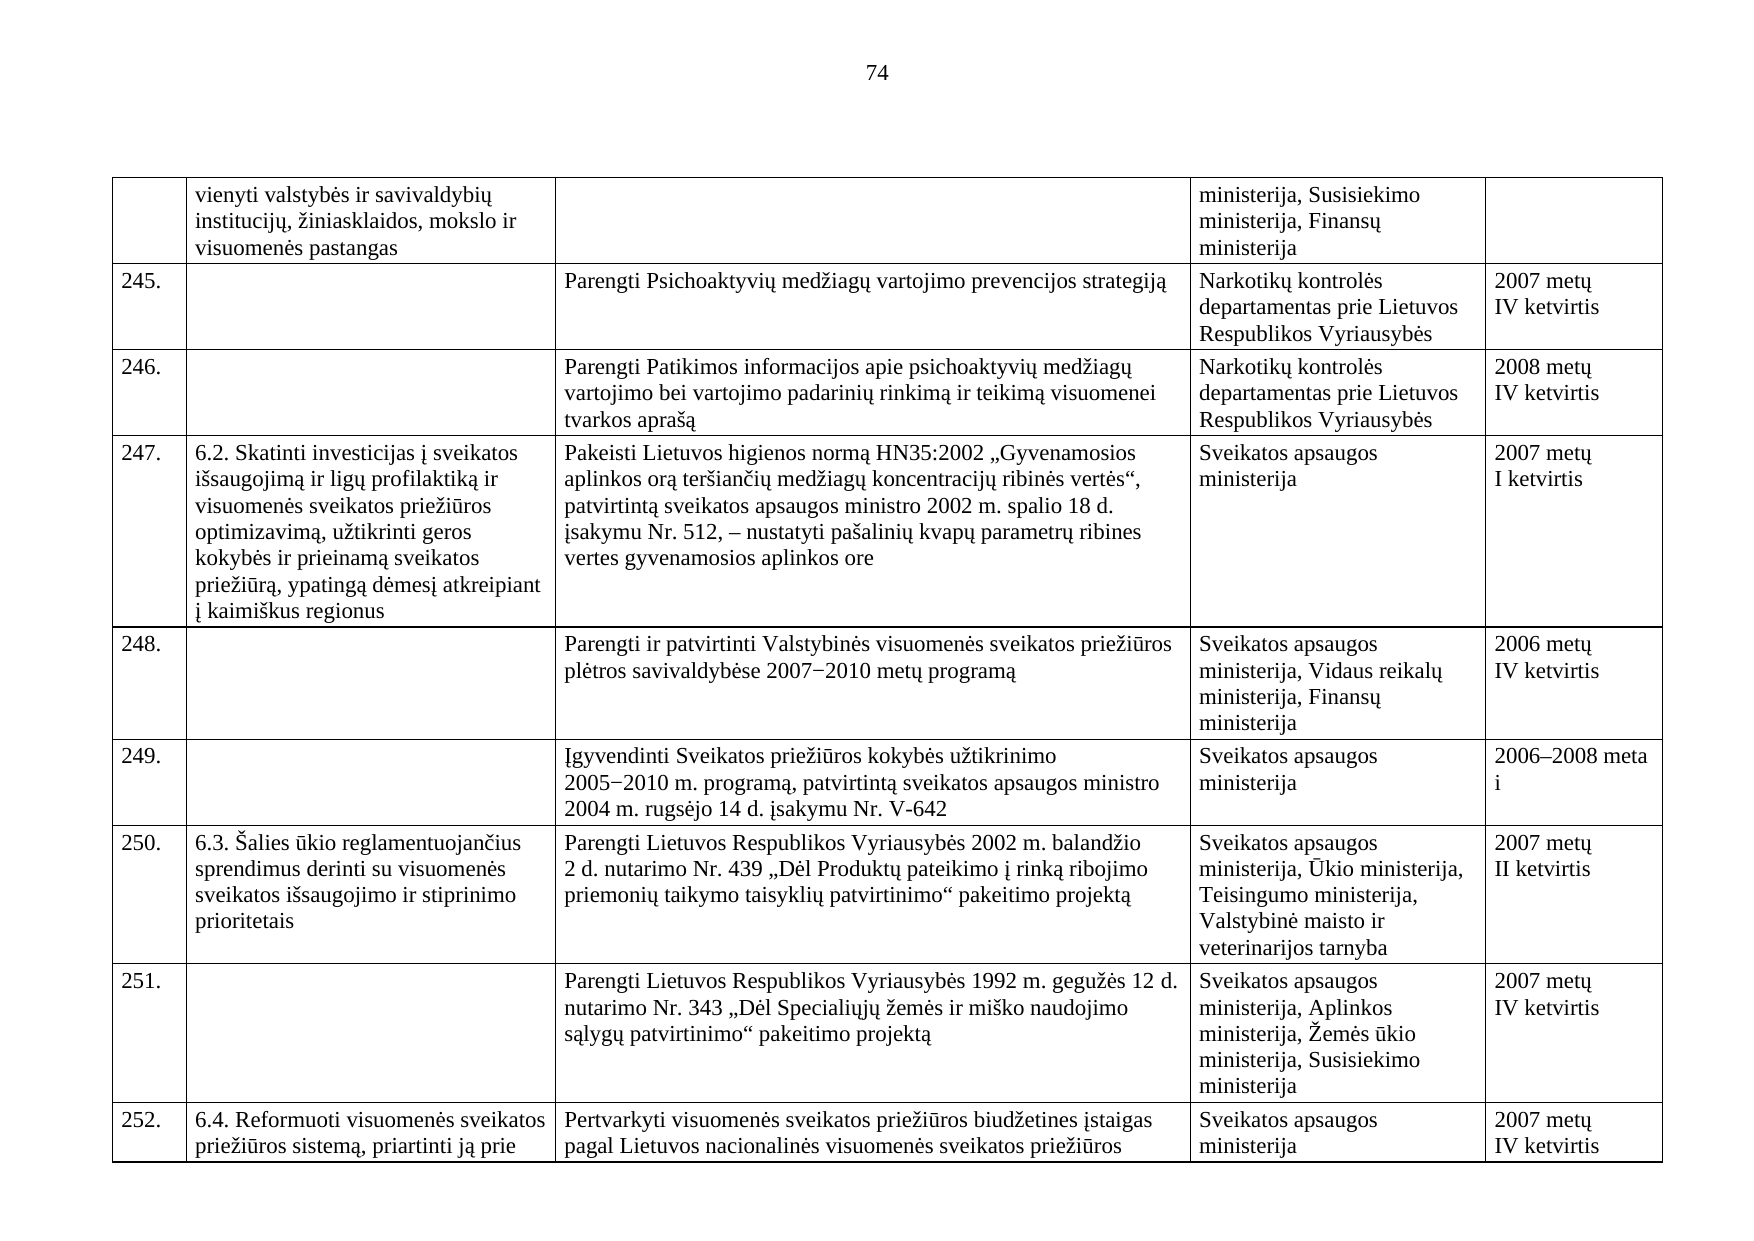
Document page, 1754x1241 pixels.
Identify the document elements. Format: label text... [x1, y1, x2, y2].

table_cell [187, 264, 555, 349]
table_cell 2007 metų IV ketvirtis [1486, 1103, 1662, 1161]
table_cell [556, 178, 1190, 263]
table_cell [1486, 178, 1662, 263]
table_cell Sveikatos apsaugos ministerija [1191, 1103, 1485, 1161]
table_cell Pertvarkyti visuomenės sveikatos priežiūros biudžetines įstaigas pagal Lietuvos nacionalinės visuomenės sveikatos priežiūros [556, 1103, 1190, 1161]
table_cell Parengti ir patvirtinti Valstybinės visuomenės sveikatos priežiūros plėtros savivaldybėse 2007−2010 metų programą [556, 628, 1190, 739]
table_cell Sveikatos apsaugos ministerija, Ūkio ministerija, Teisingumo ministerija, Valstybinė maisto ir veterinarijos tarnyba [1191, 826, 1485, 963]
table_cell [187, 740, 555, 824]
table_cell Narkotikų kontrolės departamentas prie Lietuvos Respublikos Vyriausybės [1191, 264, 1485, 349]
table_cell 250. [113, 826, 186, 963]
table_cell Sveikatos apsaugos ministerija [1191, 436, 1485, 626]
table_cell [187, 350, 555, 435]
table_cell Įgyvendinti Sveikatos priežiūros kokybės užtikrinimo 2005−2010 m. programą, patvirtintą sveikatos apsaugos ministro 2004 m. rugsėjo 14 d. įsakymu Nr. V-642 [556, 740, 1190, 824]
table_cell 252. [113, 1103, 186, 1161]
table_cell 2007 metų IV ketvirtis [1486, 264, 1662, 349]
table_cell Pakeisti Lietuvos higienos normą HN35:2002 „Gyvenamosios aplinkos orą teršiančių medžiagų koncentracijų ribinės vertės“, patvirtintą sveikatos apsaugos ministro 2002 m. spalio 18 d. įsakymu Nr. 512, – nustatyti pašalinių kvapų parametrų ribines vertes gyvenamosios aplinkos ore [556, 436, 1190, 626]
table_cell Sveikatos apsaugos ministerija [1191, 740, 1485, 824]
table_cell 6.2. Skatinti investicijas į sveikatos išsaugojimą ir ligų profilaktiką ir visuomenės sveikatos priežiūros optimizavimą, užtikrinti geros kokybės ir prieinamą sveikatos priežiūrą, ypatingą dėmesį atkreipiant į kaimiškus regionus [187, 436, 555, 626]
table_cell ministerija, Susisiekimo ministerija, Finansų ministerija [1191, 178, 1485, 263]
table_cell 245. [113, 264, 186, 349]
table_cell 248. [113, 628, 186, 739]
table_cell 246. [113, 350, 186, 435]
table_cell 6.4. Reformuoti visuomenės sveikatos priežiūros sistemą, priartinti ją prie [187, 1103, 555, 1161]
table_cell 247. [113, 436, 186, 626]
table_cell [187, 628, 555, 739]
table_cell 249. [113, 740, 186, 824]
table_cell 2006 metų IV ketvirtis [1486, 628, 1662, 739]
table_cell [187, 964, 555, 1102]
table_cell 2008 metų IV ketvirtis [1486, 350, 1662, 435]
table_cell 2007 metų I ketvirtis [1486, 436, 1662, 626]
table_cell 6.3. Šalies ūkio reglamentuojančius sprendimus derinti su visuomenės sveikatos išsaugojimo ir stiprinimo prioritetais [187, 826, 555, 963]
table_cell Parengti Lietuvos Respublikos Vyriausybės 1992 m. gegužės 12 d. nutarimo Nr. 343 „Dėl Specialiųjų žemės ir miško naudojimo sąlygų patvirtinimo“ pakeitimo projektą [556, 964, 1190, 1102]
table_cell Sveikatos apsaugos ministerija, Aplinkos ministerija, Žemės ūkio ministerija, Susisiekimo ministerija [1191, 964, 1485, 1102]
table_cell 2007 metų II ketvirtis [1486, 826, 1662, 963]
table_cell 251. [113, 964, 186, 1102]
table_cell 2007 metų IV ketvirtis [1486, 964, 1662, 1102]
table_cell [113, 178, 186, 263]
table_cell vienyti valstybės ir savivaldybių institucijų, žiniasklaidos, mokslo ir visuomenės pastangas [187, 178, 555, 263]
table_cell 2006–2008 metai [1486, 740, 1662, 824]
table_cell Parengti Patikimos informacijos apie psichoaktyvių medžiagų vartojimo bei vartojimo padarinių rinkimą ir teikimą visuomenei tvarkos aprašą [556, 350, 1190, 435]
table_cell Parengti Psichoaktyvių medžiagų vartojimo prevencijos strategiją [556, 264, 1190, 349]
table_cell Parengti Lietuvos Respublikos Vyriausybės 2002 m. balandžio 2 d. nutarimo Nr. 439 „Dėl Produktų pateikimo į rinką ribojimo priemonių taikymo taisyklių patvirtinimo“ pakeitimo projektą [556, 826, 1190, 963]
table_cell Narkotikų kontrolės departamentas prie Lietuvos Respublikos Vyriausybės [1191, 350, 1485, 435]
table_cell Sveikatos apsaugos ministerija, Vidaus reikalų ministerija, Finansų ministerija [1191, 628, 1485, 739]
